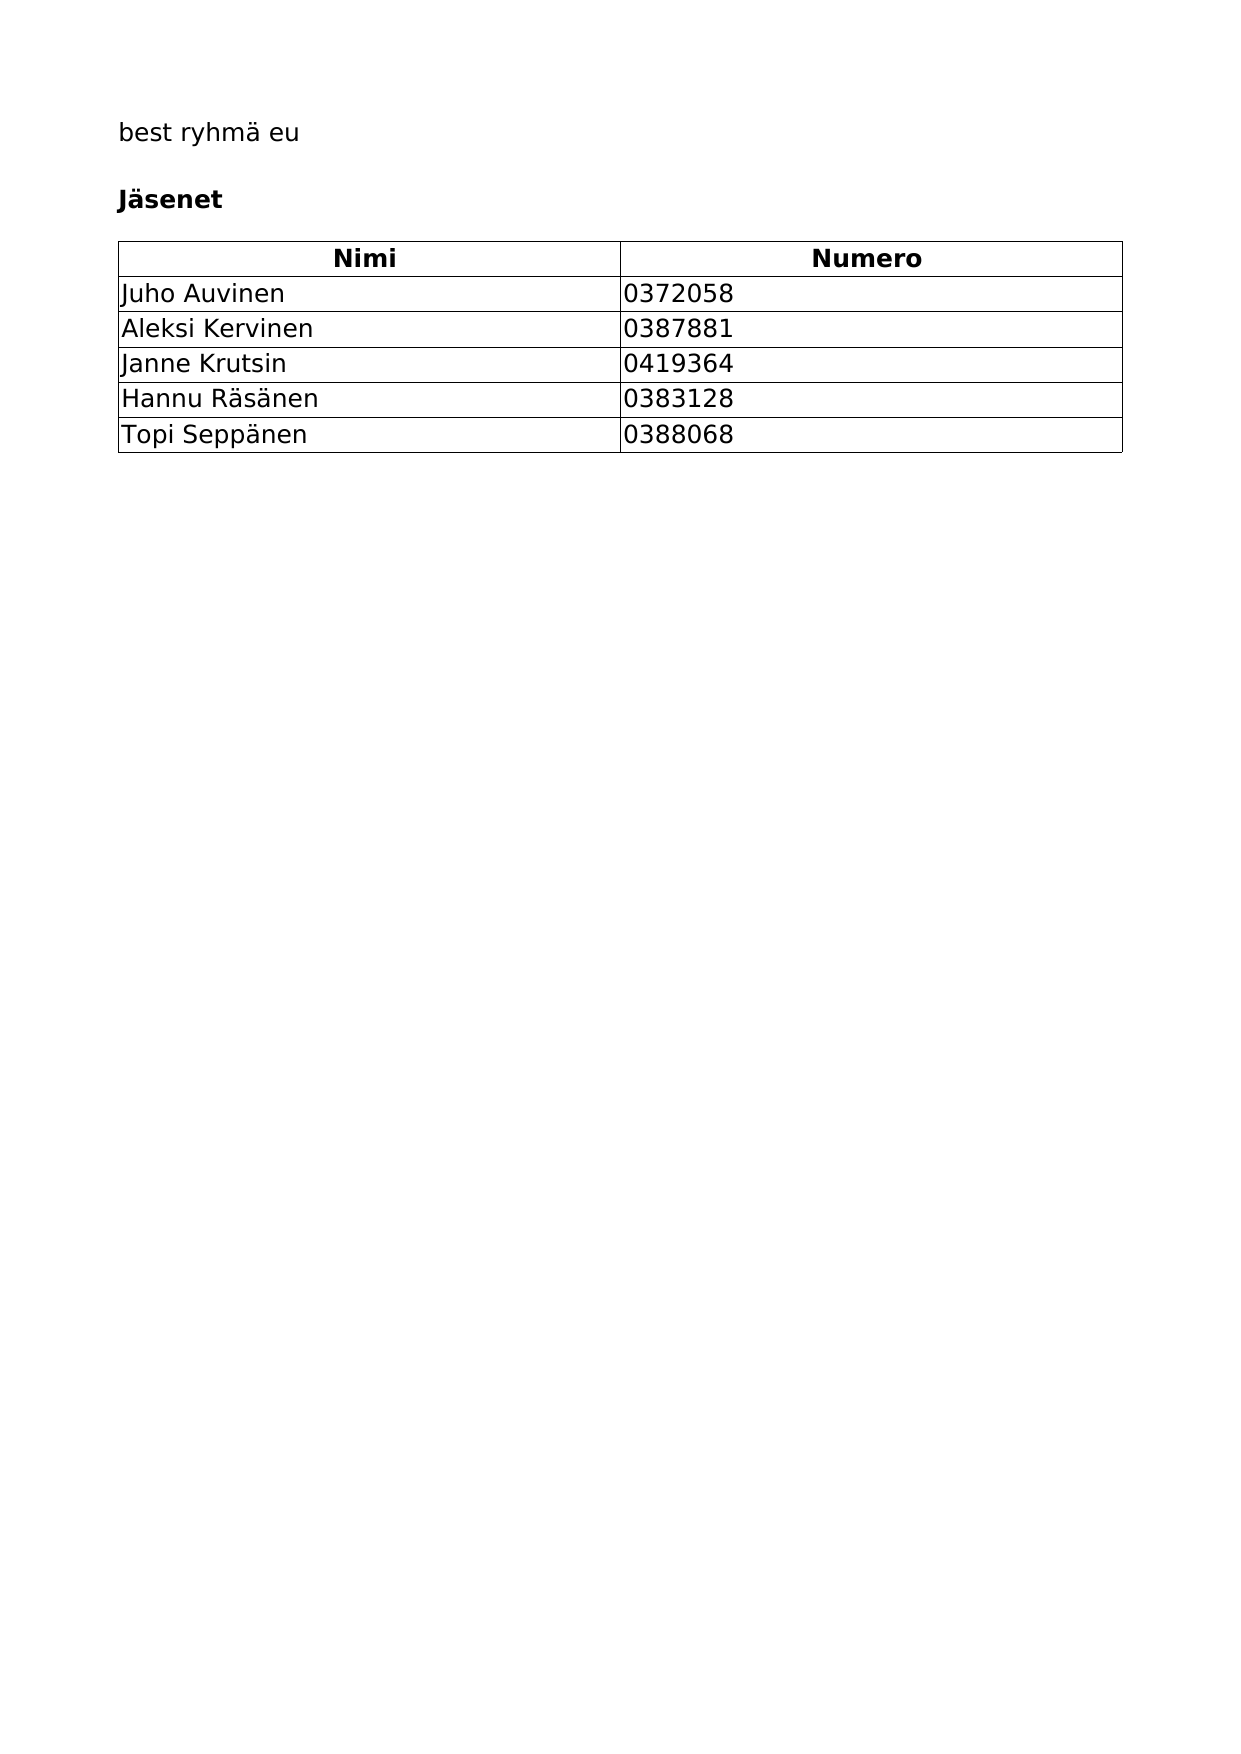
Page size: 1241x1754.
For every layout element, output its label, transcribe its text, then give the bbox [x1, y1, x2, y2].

table_header Nimi [119, 242, 620, 276]
table_header Numero [621, 242, 1122, 276]
table_cell Topi Seppänen [119, 418, 620, 452]
table_cell 0419364 [621, 348, 1122, 382]
table_cell Hannu Räsänen [119, 383, 620, 417]
table_cell 0387881 [621, 312, 1122, 347]
table_cell Aleksi Kervinen [119, 312, 620, 347]
table_cell 0372058 [621, 277, 1122, 311]
table_cell Janne Krutsin [119, 348, 620, 382]
text best ryhmä eu [118, 118, 1122, 147]
subtitle Jäsenet [118, 185, 1122, 214]
table_cell 0388068 [621, 418, 1122, 452]
table_cell 0383128 [621, 383, 1122, 417]
table_cell Juho Auvinen [119, 277, 620, 311]
